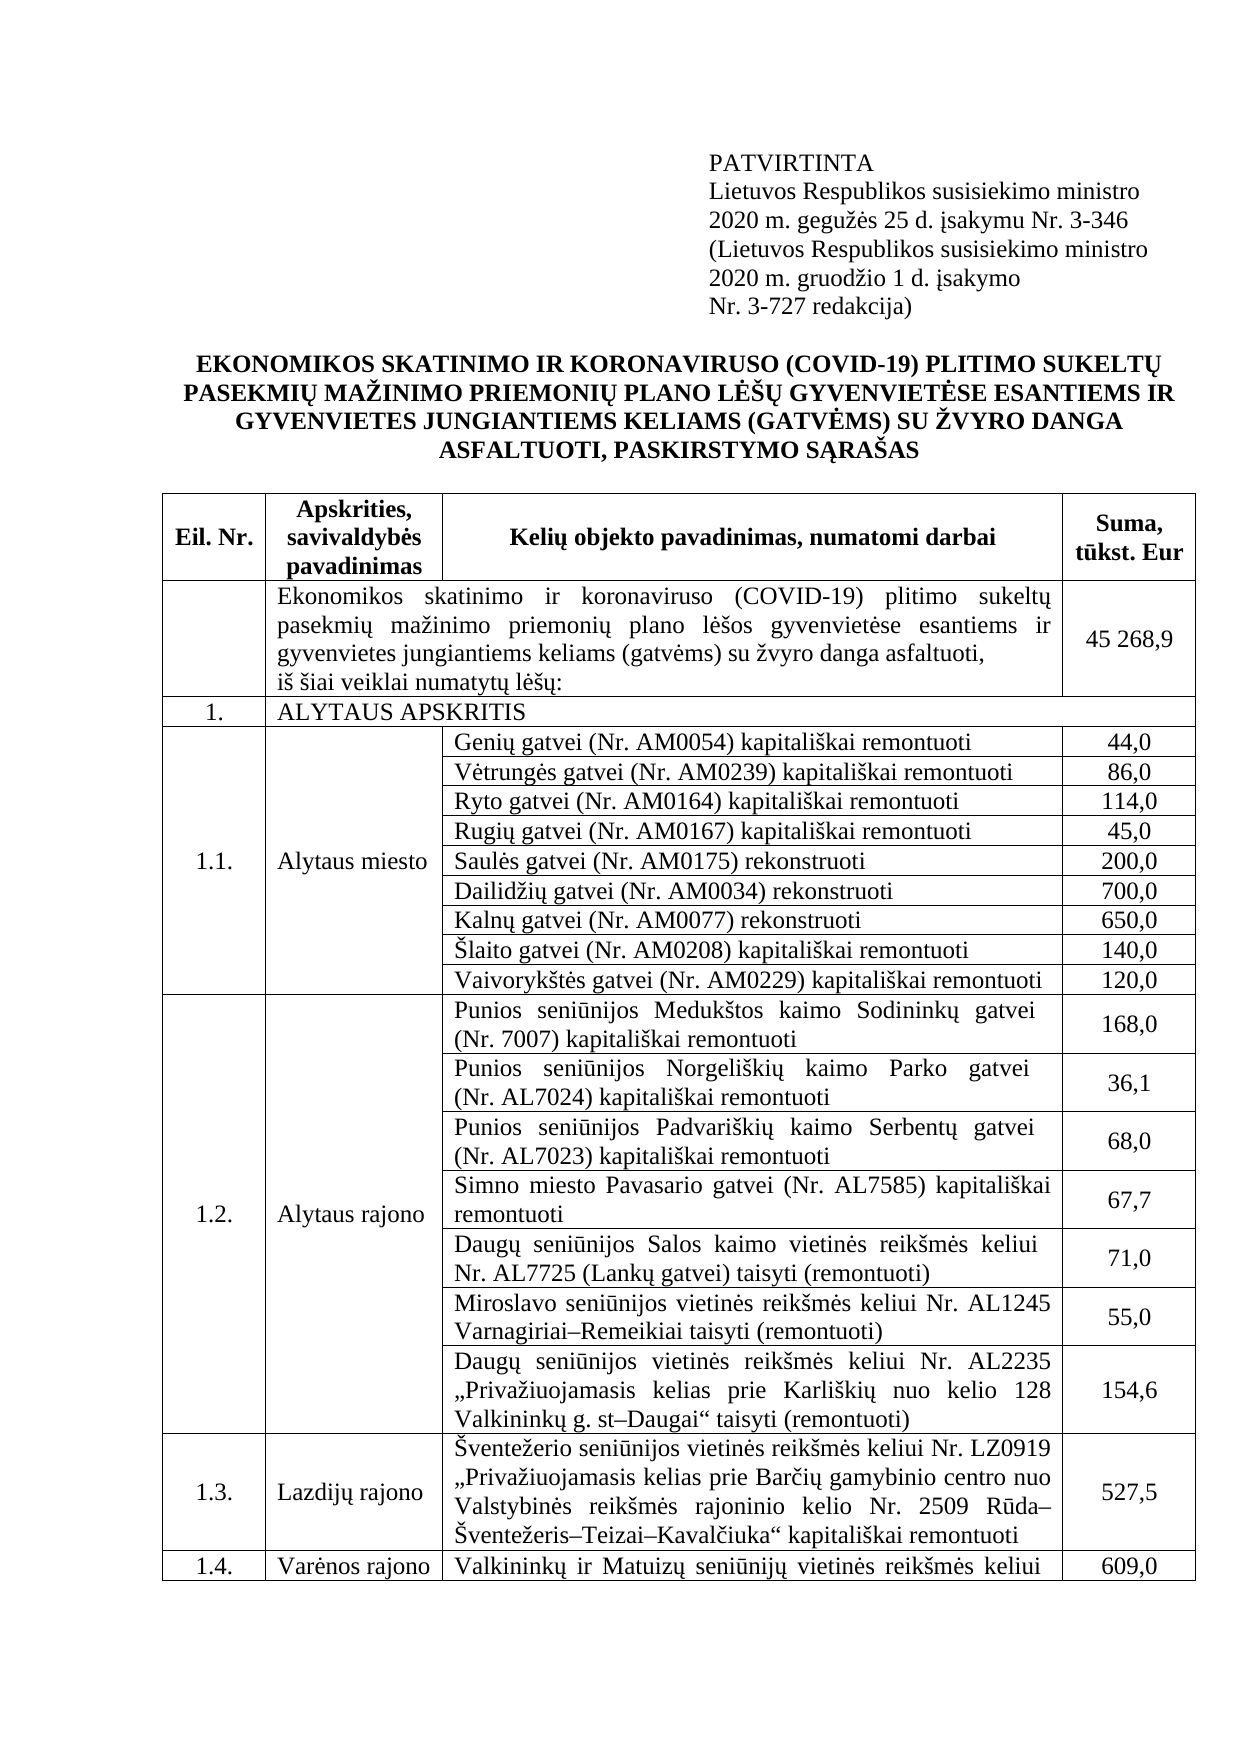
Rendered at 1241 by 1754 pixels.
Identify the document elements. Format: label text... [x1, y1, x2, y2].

table_cell Punios seniūnijos Padvariškių kaimo Serbentų gatvei (Nr. AL7023) kapitališkai remontuoti [443, 1112, 1062, 1169]
table_cell 44,0 [1063, 727, 1195, 756]
table_header Kelių objekto pavadinimas, numatomi darbai [443, 494, 1062, 580]
text Nr. 3-727 redakcija) [694, 291, 1181, 320]
table_cell 154,6 [1063, 1346, 1195, 1432]
table_cell Ryto gatvei (Nr. AM0164) kapitališkai remontuoti [443, 786, 1062, 815]
table_cell 45 268,9 [1063, 581, 1195, 696]
text 2020 m. gegužės 25 d. įsakymu Nr. 3-346 [694, 205, 1181, 234]
table_cell ALYTAUS APSKRITIS [266, 697, 1195, 726]
table_cell Valkininkų ir Matuizų seniūnijų vietinės reikšmės keliui [443, 1551, 1062, 1580]
table_cell 200,0 [1063, 846, 1195, 875]
table_cell Alytaus miesto [266, 727, 442, 994]
table_cell Kalnų gatvei (Nr. AM0077) rekonstruoti [443, 906, 1062, 934]
table_cell 120,0 [1063, 965, 1195, 994]
table_header Eil. Nr. [163, 494, 265, 580]
table_cell Vėtrungės gatvei (Nr. AM0239) kapitališkai remontuoti [443, 757, 1062, 785]
table_cell Rugių gatvei (Nr. AM0167) kapitališkai remontuoti [443, 816, 1062, 845]
table_cell Miroslavo seniūnijos vietinės reikšmės keliui Nr. AL1245 Varnagiriai–Remeikiai taisyti (remontuoti) [443, 1288, 1062, 1345]
table_cell 1.1. [163, 727, 265, 994]
table_header Apskrities, savivaldybės pavadinimas [266, 494, 442, 580]
table_cell Lazdijų rajono [266, 1434, 442, 1550]
table_cell Genių gatvei (Nr. AM0054) kapitališkai remontuoti [443, 727, 1062, 756]
table_header Suma, tūkst. Eur [1063, 494, 1195, 580]
table_cell 527,5 [1063, 1434, 1195, 1550]
table_cell 140,0 [1063, 935, 1195, 964]
text EKONOMIKOS SKATINIMO IR KORONAVIRUSO (COVID-19) PLITIMO SUKELTŲ PASEKMIŲ MAŽINIMO PRIEMONIŲ PLANO LĖŠŲ gyvenvietėse esantiems ir gyvenvietes jungiantiems keliams (gatvėms) su žvyro danga asfaltuoti, Paskirstymo SĄRAŠAS [177, 349, 1181, 464]
table_cell 1.4. [163, 1551, 265, 1580]
table_cell Šlaito gatvei (Nr. AM0208) kapitališkai remontuoti [443, 935, 1062, 964]
table_cell Daugų seniūnijos vietinės reikšmės keliui Nr. AL2235 „Privažiuojamasis kelias prie Karliškių nuo kelio 128 Valkininkų g. st–Daugai“ taisyti (remontuoti) [443, 1346, 1062, 1432]
table_cell 68,0 [1063, 1112, 1195, 1169]
table_cell 609,0 [1063, 1551, 1195, 1580]
text PATVIRTINTA [694, 148, 1181, 176]
table_cell Dailidžių gatvei (Nr. AM0034) rekonstruoti [443, 876, 1062, 904]
table_cell 71,0 [1063, 1229, 1195, 1287]
table_cell 67,7 [1063, 1171, 1195, 1228]
table_cell Alytaus rajono [266, 995, 442, 1432]
table_cell Varėnos rajono [266, 1551, 442, 1580]
table_cell Ekonomikos skatinimo ir koronaviruso (COVID-19) plitimo sukeltų pasekmių mažinimo priemonių plano lėšos gyvenvietėse esantiems ir gyvenvietes jungiantiems keliams (gatvėms) su žvyro danga asfaltuoti, iš šiai veiklai numatytų lėšų: [266, 581, 1062, 696]
table_cell 1.2. [163, 995, 265, 1432]
text Lietuvos Respublikos susisiekimo ministro [694, 176, 1181, 205]
table_cell Punios seniūnijos Norgeliškių kaimo Parko gatvei (Nr. AL7024) kapitališkai remontuoti [443, 1054, 1062, 1111]
table_cell 45,0 [1063, 816, 1195, 845]
table_cell Punios seniūnijos Medukštos kaimo Sodininkų gatvei (Nr. 7007) kapitališkai remontuoti [443, 995, 1062, 1052]
table_cell [163, 581, 265, 696]
table_cell Daugų seniūnijos Salos kaimo vietinės reikšmės keliui Nr. AL7725 (Lankų gatvei) taisyti (remontuoti) [443, 1229, 1062, 1287]
table_cell 36,1 [1063, 1054, 1195, 1111]
table_cell 86,0 [1063, 757, 1195, 785]
table_cell 650,0 [1063, 906, 1195, 934]
table_cell 700,0 [1063, 876, 1195, 904]
table_cell Vaivorykštės gatvei (Nr. AM0229) kapitališkai remontuoti [443, 965, 1062, 994]
table_cell Saulės gatvei (Nr. AM0175) rekonstruoti [443, 846, 1062, 875]
table_cell 1. [163, 697, 265, 726]
text 2020 m. gruodžio 1 d. įsakymo [694, 263, 1181, 291]
text (Lietuvos Respublikos susisiekimo ministro [694, 234, 1181, 263]
table_cell Šventežerio seniūnijos vietinės reikšmės keliui Nr. LZ0919 „Privažiuojamasis kelias prie Barčių gamybinio centro nuo Valstybinės reikšmės rajoninio kelio Nr. 2509 Rūda–Šventežeris–Teizai–Kavalčiuka“ kapitališkai remontuoti [443, 1434, 1062, 1550]
table_cell 1.3. [163, 1434, 265, 1550]
table_cell Simno miesto Pavasario gatvei (Nr. AL7585) kapitališkai remontuoti [443, 1171, 1062, 1228]
table_cell 55,0 [1063, 1288, 1195, 1345]
table_cell 114,0 [1063, 786, 1195, 815]
table_cell 168,0 [1063, 995, 1195, 1052]
